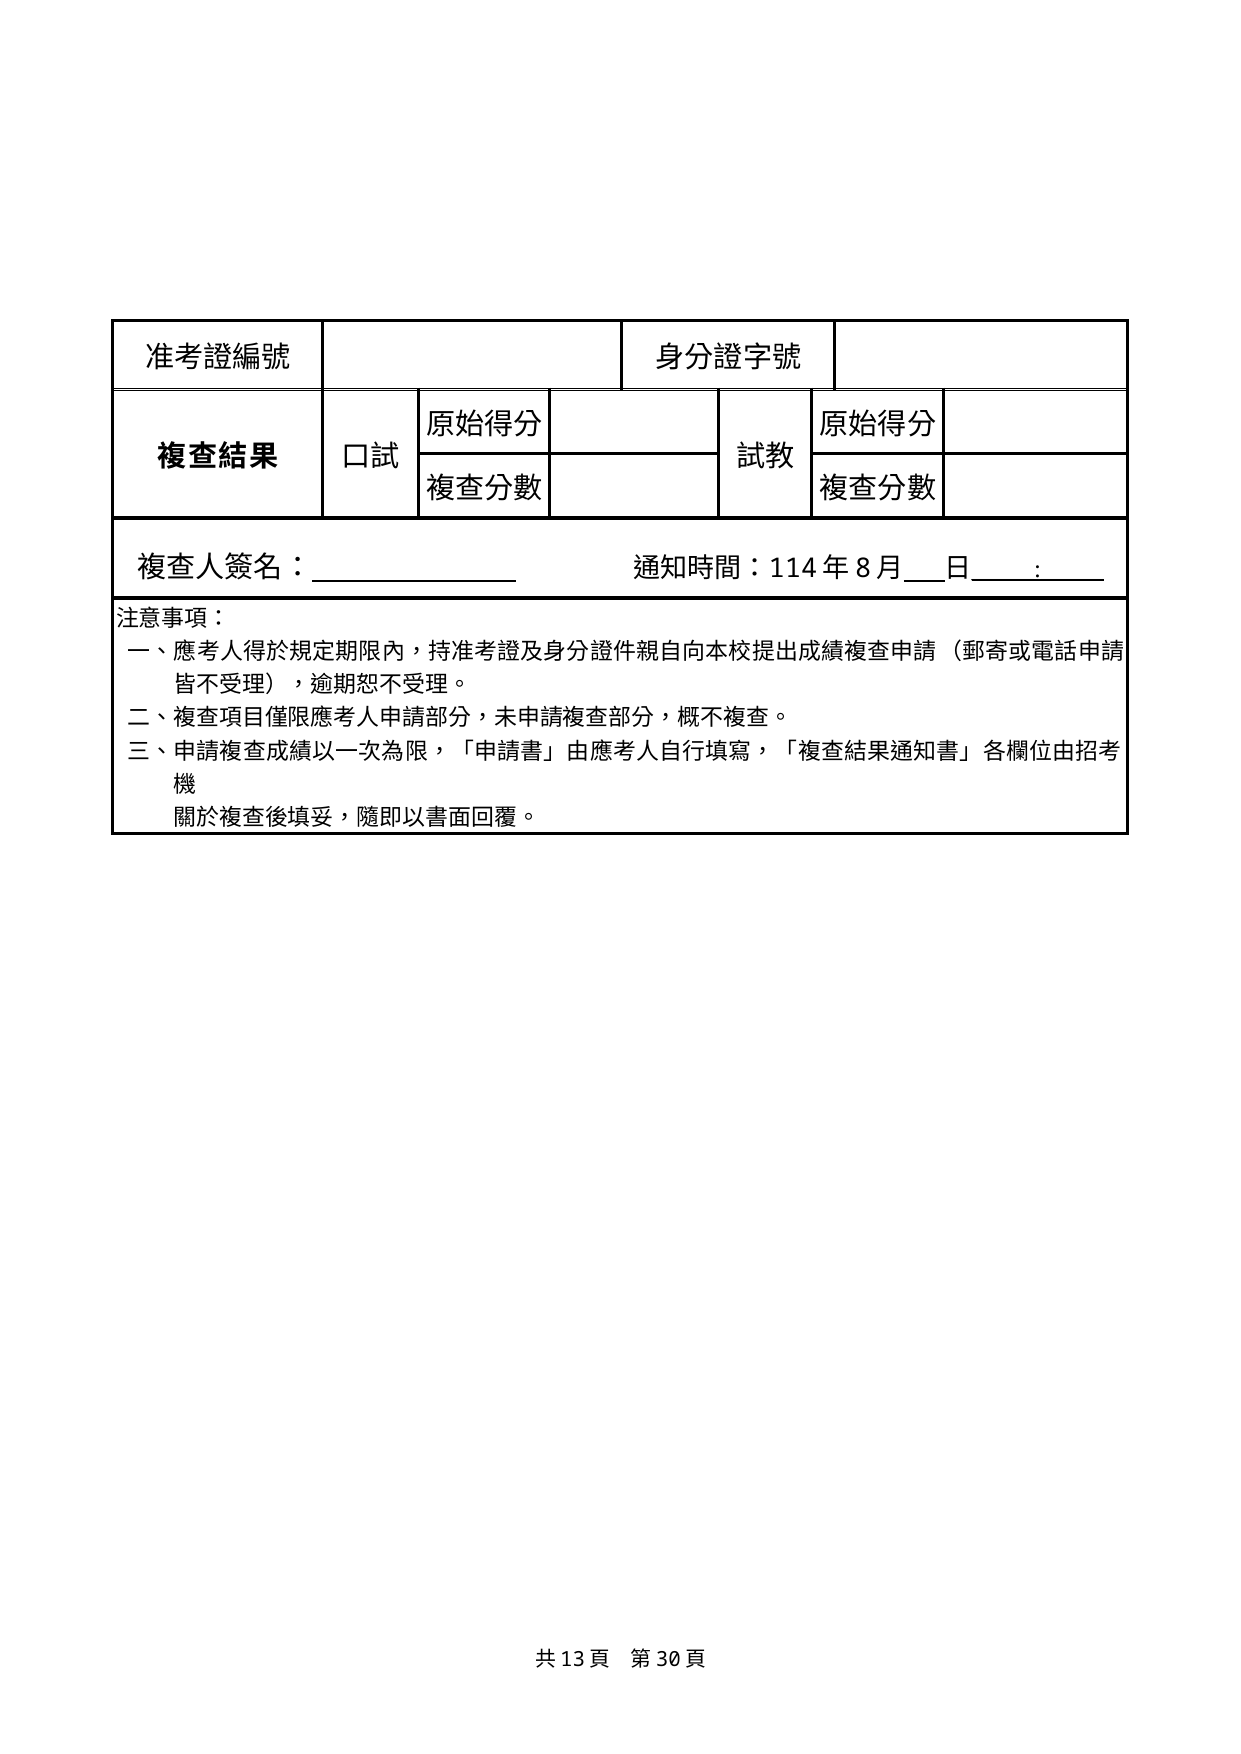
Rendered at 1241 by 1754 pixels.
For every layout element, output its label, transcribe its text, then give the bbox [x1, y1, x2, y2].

table_cell 複查結果 [114, 391, 321, 516]
table_cell 複查分數 [813, 455, 942, 516]
table_cell [324, 322, 620, 388]
table_cell 身分證字號 [623, 322, 833, 388]
table_cell 原始得分 [420, 391, 548, 452]
table_cell 複查分數 [420, 455, 548, 516]
table_cell [945, 391, 1126, 452]
table_cell [551, 391, 717, 452]
table_cell 口試 [324, 391, 417, 516]
table_cell [551, 455, 717, 516]
table_cell 注意事項： 一、應考人得於規定期限內，持准考證及身分證件親自向本校提出成績複查申請（郵寄或電話申請皆不受理），逾期恕不受理。 二、複查項目僅限應考人申請部分，未申請複查部分，概不複查。 三、申請複查成績以一次為限，「申請書」由應考人自行填寫，「複查結果通知書」各欄位由招考機 關於複查後填妥，隨即以書面回覆。 [114, 600, 1126, 832]
table_cell 複查人簽名： 通知時間：114年8月 日_____:_____ [114, 520, 1126, 596]
table_cell 原始得分 [813, 391, 942, 452]
table_cell [836, 322, 1126, 388]
table_cell 准考證編號 [114, 322, 321, 388]
table_cell 試教 [720, 391, 810, 516]
table_cell [945, 455, 1126, 516]
